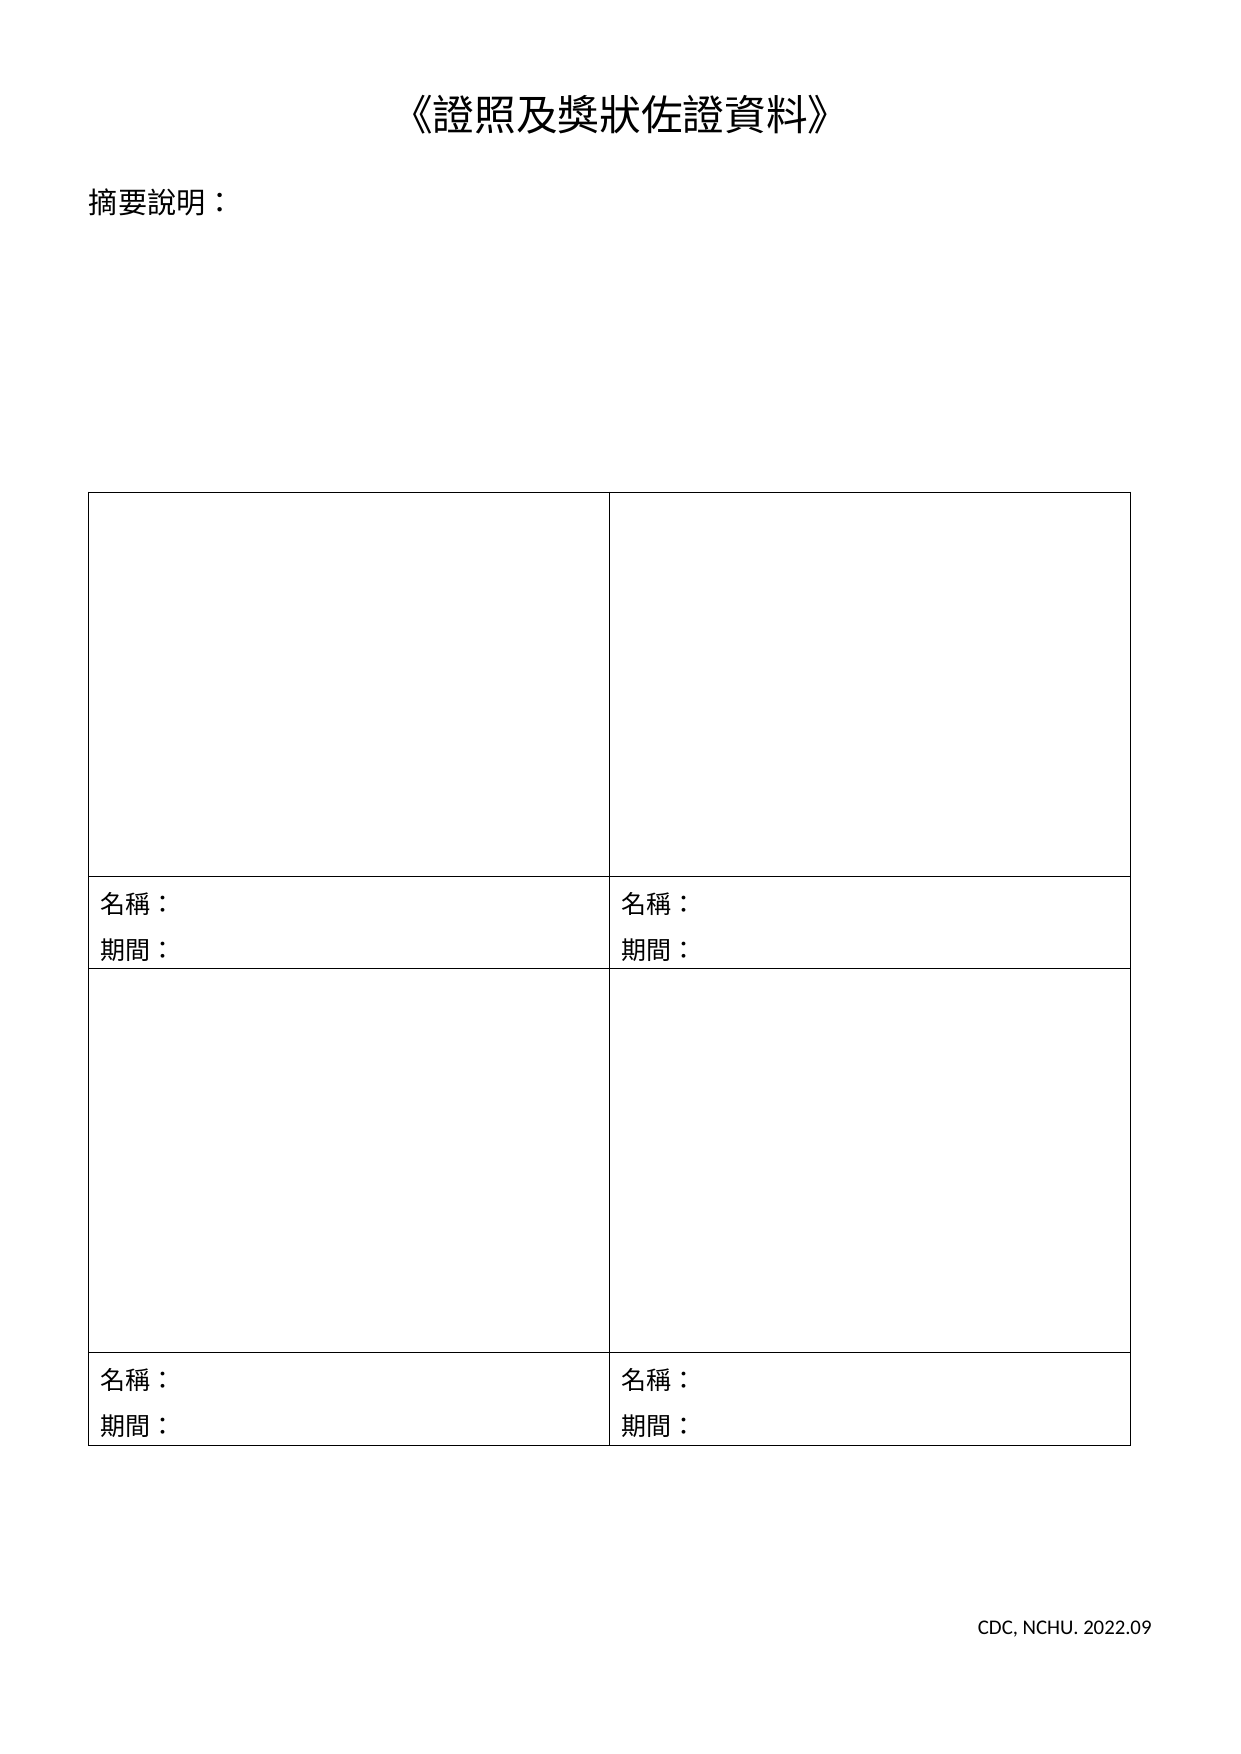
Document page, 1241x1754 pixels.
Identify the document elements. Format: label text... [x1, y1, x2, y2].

table_header [610, 493, 1130, 876]
text 摘要說明： [89, 177, 1152, 223]
table_cell 名稱： 期間： [610, 877, 1130, 968]
table_cell [89, 969, 609, 1352]
table_header [89, 493, 609, 876]
table_cell 名稱： 期間： [89, 877, 609, 968]
table_cell 名稱： 期間： [89, 1353, 609, 1445]
table_cell 名稱： 期間： [610, 1353, 1130, 1445]
table_cell [610, 969, 1130, 1352]
text 《證照及獎狀佐證資料》 [89, 94, 1152, 139]
